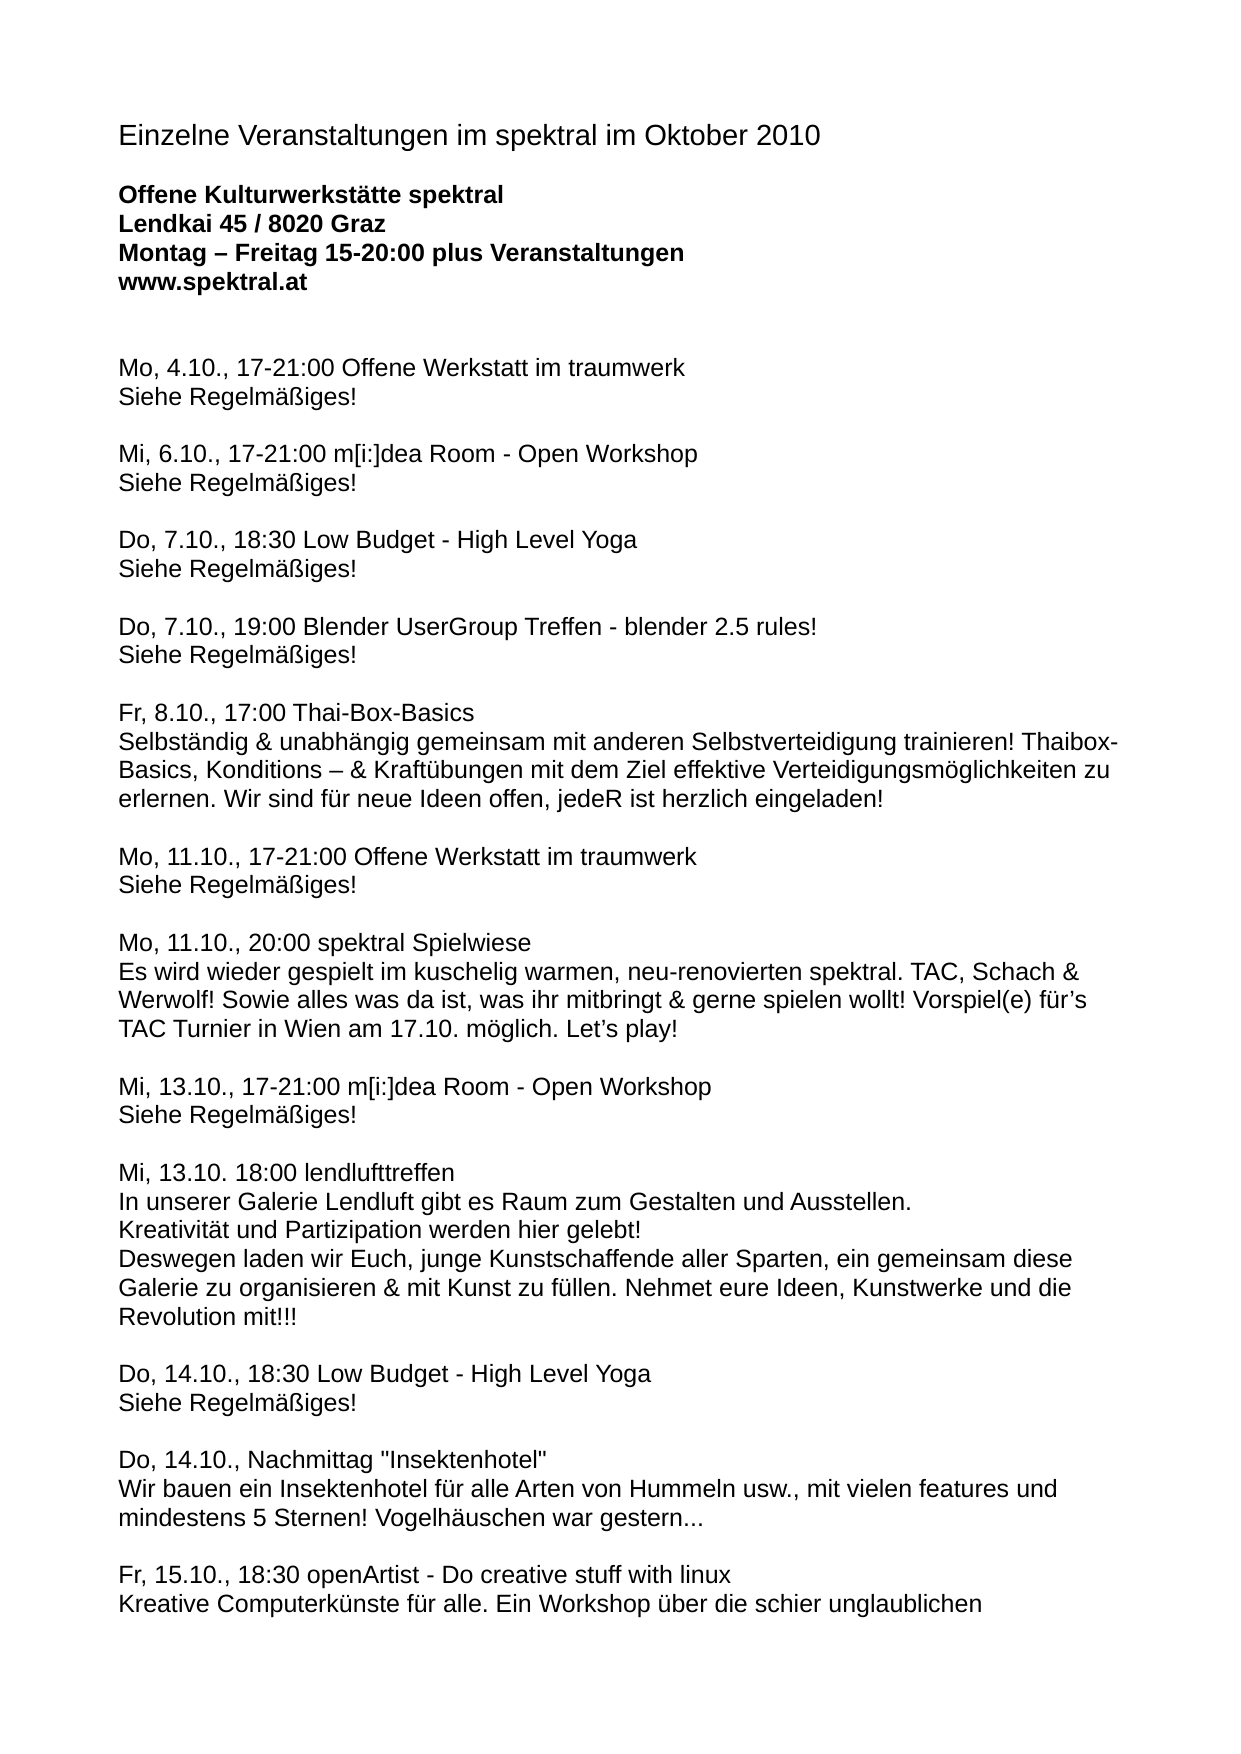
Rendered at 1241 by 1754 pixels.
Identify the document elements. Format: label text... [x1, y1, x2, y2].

text Siehe Regelmäßiges! [118, 468, 1122, 497]
text Mo, 11.10., 20:00 spektral Spielwiese [118, 928, 1122, 957]
text Do, 7.10., 19:00 Blender UserGroup Treffen - blender 2.5 rules! [118, 612, 1122, 640]
text Lendkai 45 / 8020 Graz [118, 209, 1122, 238]
text Fr, 8.10., 17:00 Thai-Box-Basics [118, 698, 1122, 727]
text Fr, 15.10., 18:30 openArtist - Do creative stuff with linux [118, 1560, 1122, 1589]
text Mo, 11.10., 17-21:00 Offene Werkstatt im traumwerk [118, 842, 1122, 870]
text Kreative Computerkünste für alle. Ein Workshop über die schier unglaublichen [118, 1589, 1122, 1618]
text Mi, 13.10. 18:00 lendlufttreffen [118, 1158, 1122, 1187]
text Mo, 4.10., 17-21:00 Offene Werkstatt im traumwerk [118, 353, 1122, 382]
text Selbständig & unabhängig gemeinsam mit anderen Selbstverteidigung trainieren! Thaibox-Basics, Konditions – & Kraftübungen mit dem Ziel effektive Verteidigungsmöglichkeiten zu erlernen. Wir sind für neue Ideen offen, jedeR ist herzlich eingeladen! [118, 727, 1122, 842]
text Wir bauen ein Insektenhotel für alle Arten von Hummeln usw., mit vielen features und mindestens 5 Sternen! Vogelhäuschen war gestern... [118, 1474, 1122, 1532]
text Montag – Freitag 15-20:00 plus Veranstaltungen [118, 238, 1122, 267]
text Deswegen laden wir Euch, junge Kunstschaffende aller Sparten, ein gemeinsam diese Galerie zu organisieren & mit Kunst zu füllen. Nehmet eure Ideen, Kunstwerke und die Revolution mit!!! [118, 1244, 1122, 1330]
text Einzelne Veranstaltungen im spektral im Oktober 2010 [118, 118, 1122, 152]
text Mi, 6.10., 17-21:00 m[i:]dea Room - Open Workshop [118, 439, 1122, 468]
text Offene Kulturwerkstätte spektral [118, 180, 1122, 209]
text Es wird wieder gespielt im kuschelig warmen, neu-renovierten spektral. TAC, Schach & Werwolf! Sowie alles was da ist, was ihr mitbringt & gerne spielen wollt! Vorspiel(e) für’s TAC Turnier in Wien am 17.10. möglich. Let’s play! [118, 957, 1122, 1043]
text Siehe Regelmäßiges! [118, 1100, 1122, 1129]
text Mi, 13.10., 17-21:00 m[i:]dea Room - Open Workshop [118, 1072, 1122, 1100]
text Siehe Regelmäßiges! [118, 554, 1122, 583]
text In unserer Galerie Lendluft gibt es Raum zum Gestalten und Ausstellen. Kreativität und Partizipation werden hier gelebt! [118, 1187, 1122, 1244]
text Do, 14.10., Nachmittag "Insektenhotel" [118, 1445, 1122, 1474]
text Siehe Regelmäßiges! [118, 870, 1122, 899]
text Siehe Regelmäßiges! [118, 382, 1122, 410]
text Do, 14.10., 18:30 Low Budget - High Level Yoga [118, 1359, 1122, 1388]
text Siehe Regelmäßiges! [118, 640, 1122, 669]
text Do, 7.10., 18:30 Low Budget - High Level Yoga [118, 525, 1122, 554]
text www.spektral.at [118, 267, 1122, 295]
text Siehe Regelmäßiges! [118, 1388, 1122, 1417]
